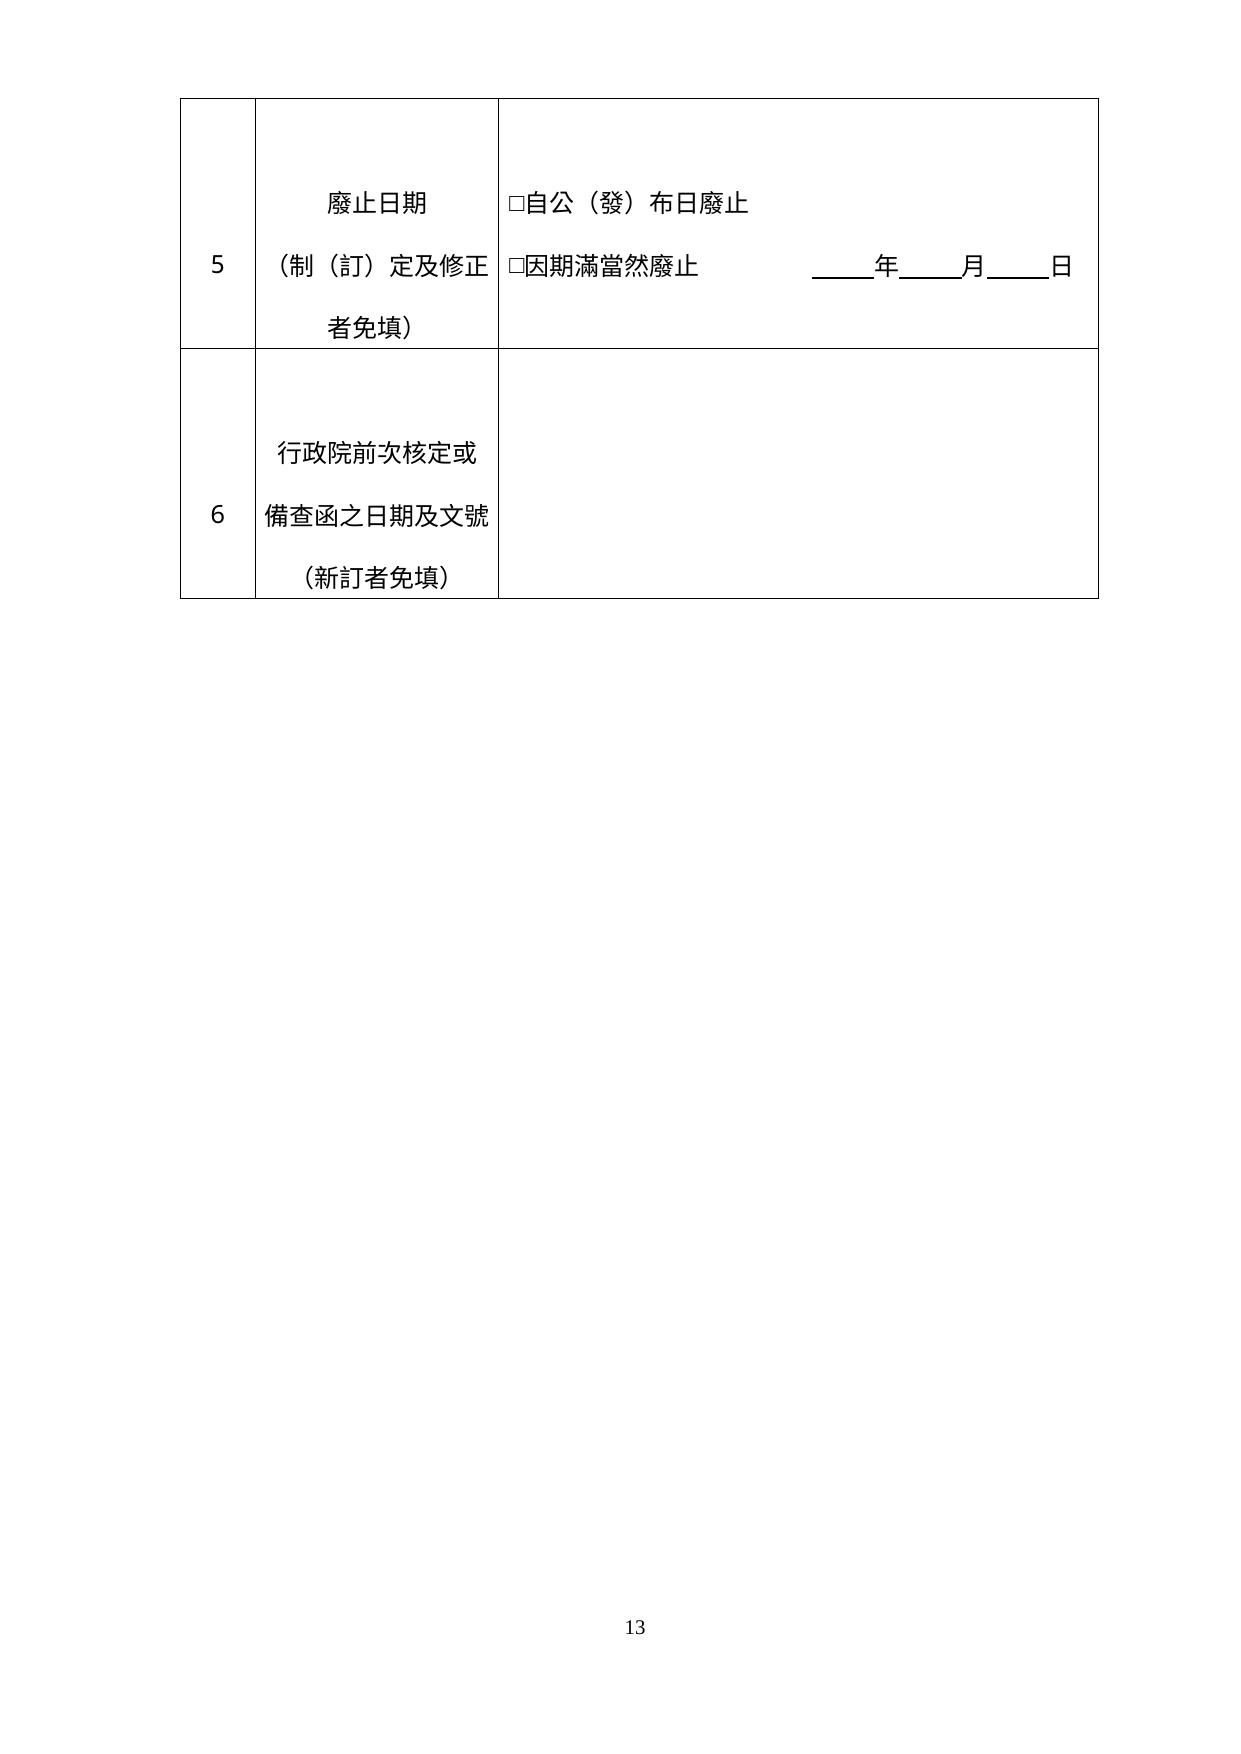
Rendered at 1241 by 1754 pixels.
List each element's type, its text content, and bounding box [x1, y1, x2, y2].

table_cell 廢止日期 （制（訂）定及修正者免填） [256, 99, 498, 347]
table_cell □自公（發）布日廢止 □因期滿當然廢止 年 月 日 [499, 99, 1098, 347]
table_cell 6 [181, 349, 255, 597]
table_cell [499, 349, 1098, 597]
table_cell 5 [181, 99, 255, 347]
table_cell 行政院前次核定或 備查函之日期及文號 （新訂者免填） [256, 349, 498, 597]
